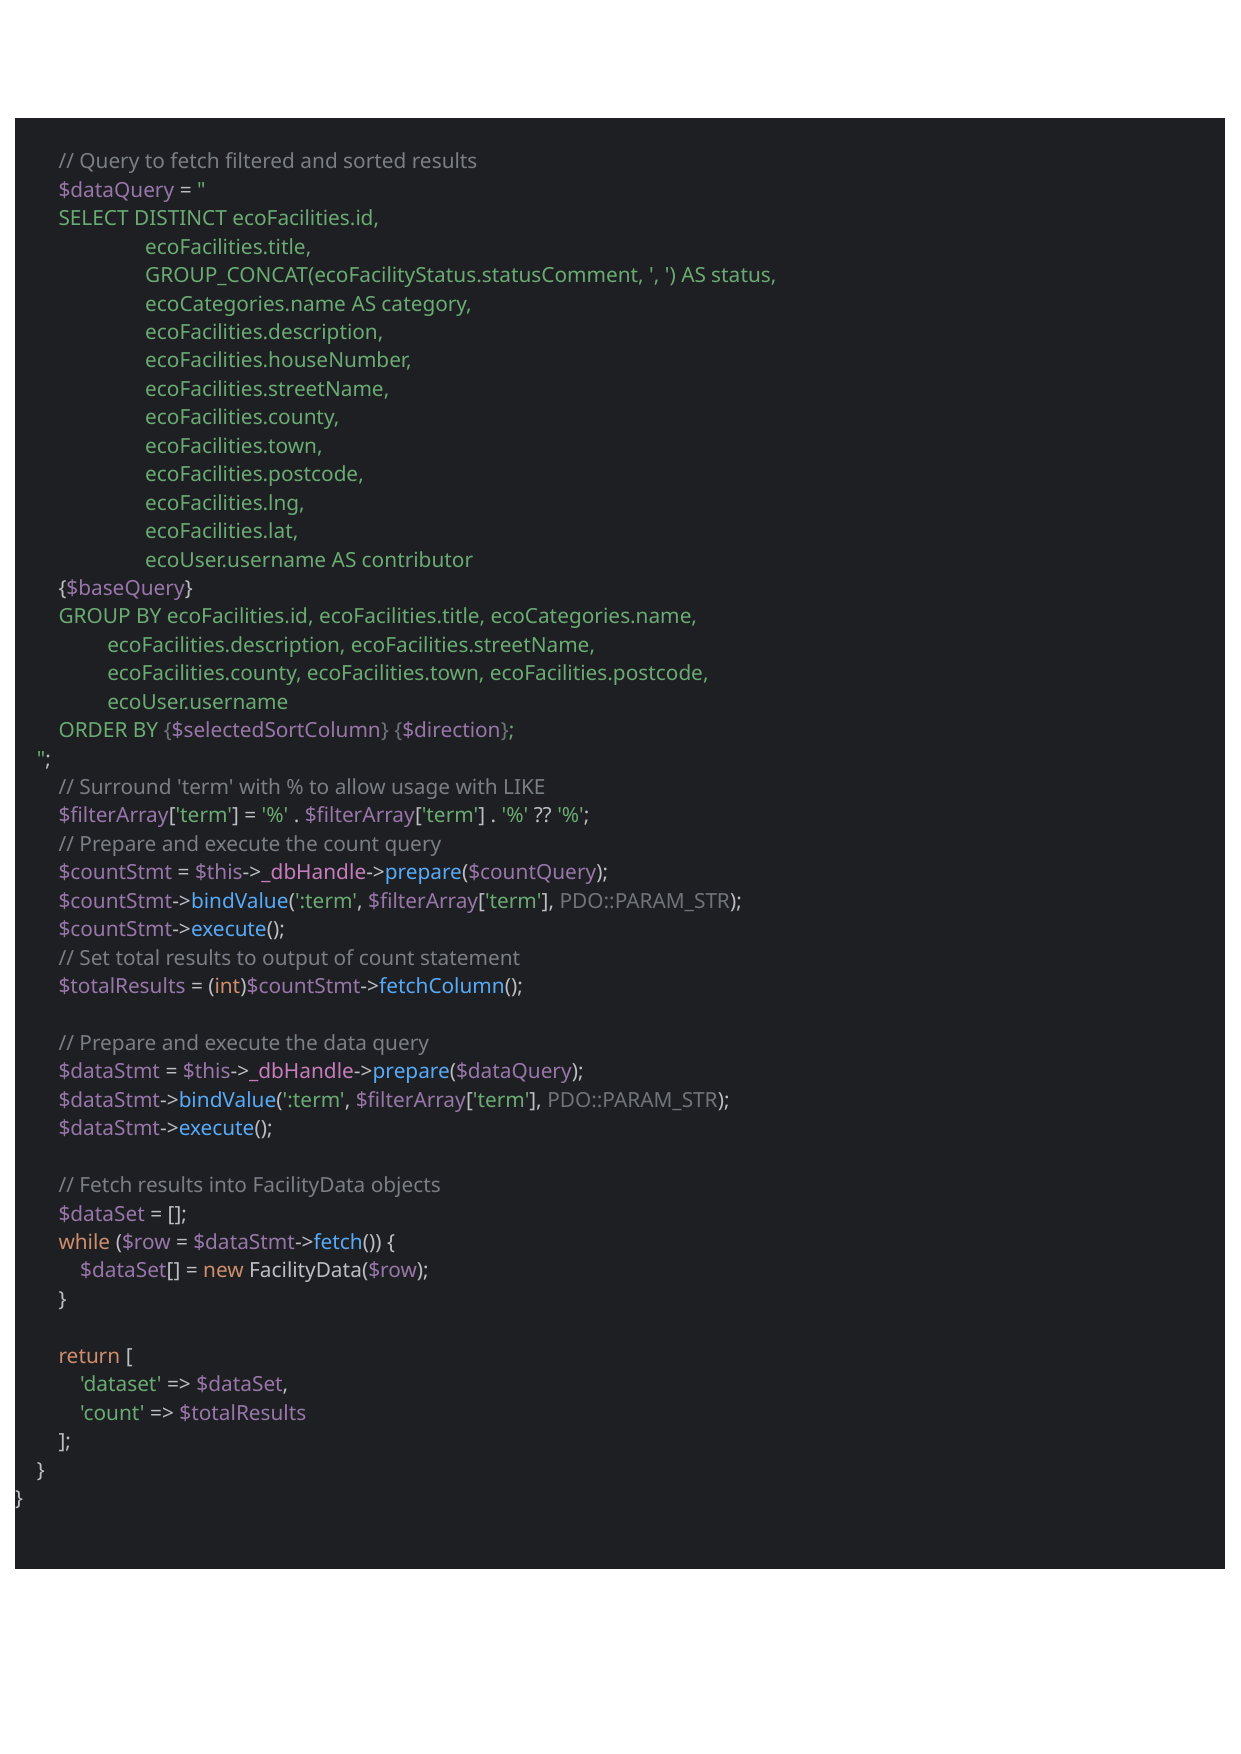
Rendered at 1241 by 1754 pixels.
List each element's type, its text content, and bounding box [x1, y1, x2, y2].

text // Query to fetch filtered and sorted results $dataQuery = " SELECT DISTINCT ecoFacilities.id, ecoFacilities.title, GROUP_CONCAT(ecoFacilityStatus.statusComment, ', ') AS status, ecoCategories.name AS category, ecoFacilities.description, ecoFacilities.houseNumber, ecoFacilities.streetName, ecoFacilities.county, ecoFacilities.town, ecoFacilities.postcode, ecoFacilities.lng, ecoFacilities.lat, ecoUser.username AS contributor {$baseQuery} GROUP BY ecoFacilities.id, ecoFacilities.title, ecoCategories.name, ecoFacilities.description, ecoFacilities.streetName, ecoFacilities.county, ecoFacilities.town, ecoFacilities.postcode, ecoUser.username ORDER BY {$selectedSortColumn} {$direction}; "; // Surround 'term' with % to allow usage with LIKE $filterArray['term'] = '%' . $filterArray['term'] . '%' ?? '%'; // Prepare and execute the count query $countStmt = $this->_dbHandle->prepare($countQuery); $countStmt->bindValue(':term', $filterArray['term'], PDO::PARAM_STR); $countStmt->execute(); // Set total results to output of count statement $totalResults = (int)$countStmt->fetchColumn(); // Prepare and execute the data query $dataStmt = $this->_dbHandle->prepare($dataQuery); $dataStmt->bindValue(':term', $filterArray['term'], PDO::PARAM_STR); $dataStmt->execute(); // Fetch results into FacilityData objects $dataSet = []; while ($row = $dataStmt->fetch()) { $dataSet[] = new FacilityData($row); } return [ 'dataset' => $dataSet, 'count' => $totalResults ]; } } [15, 118, 1225, 1569]
